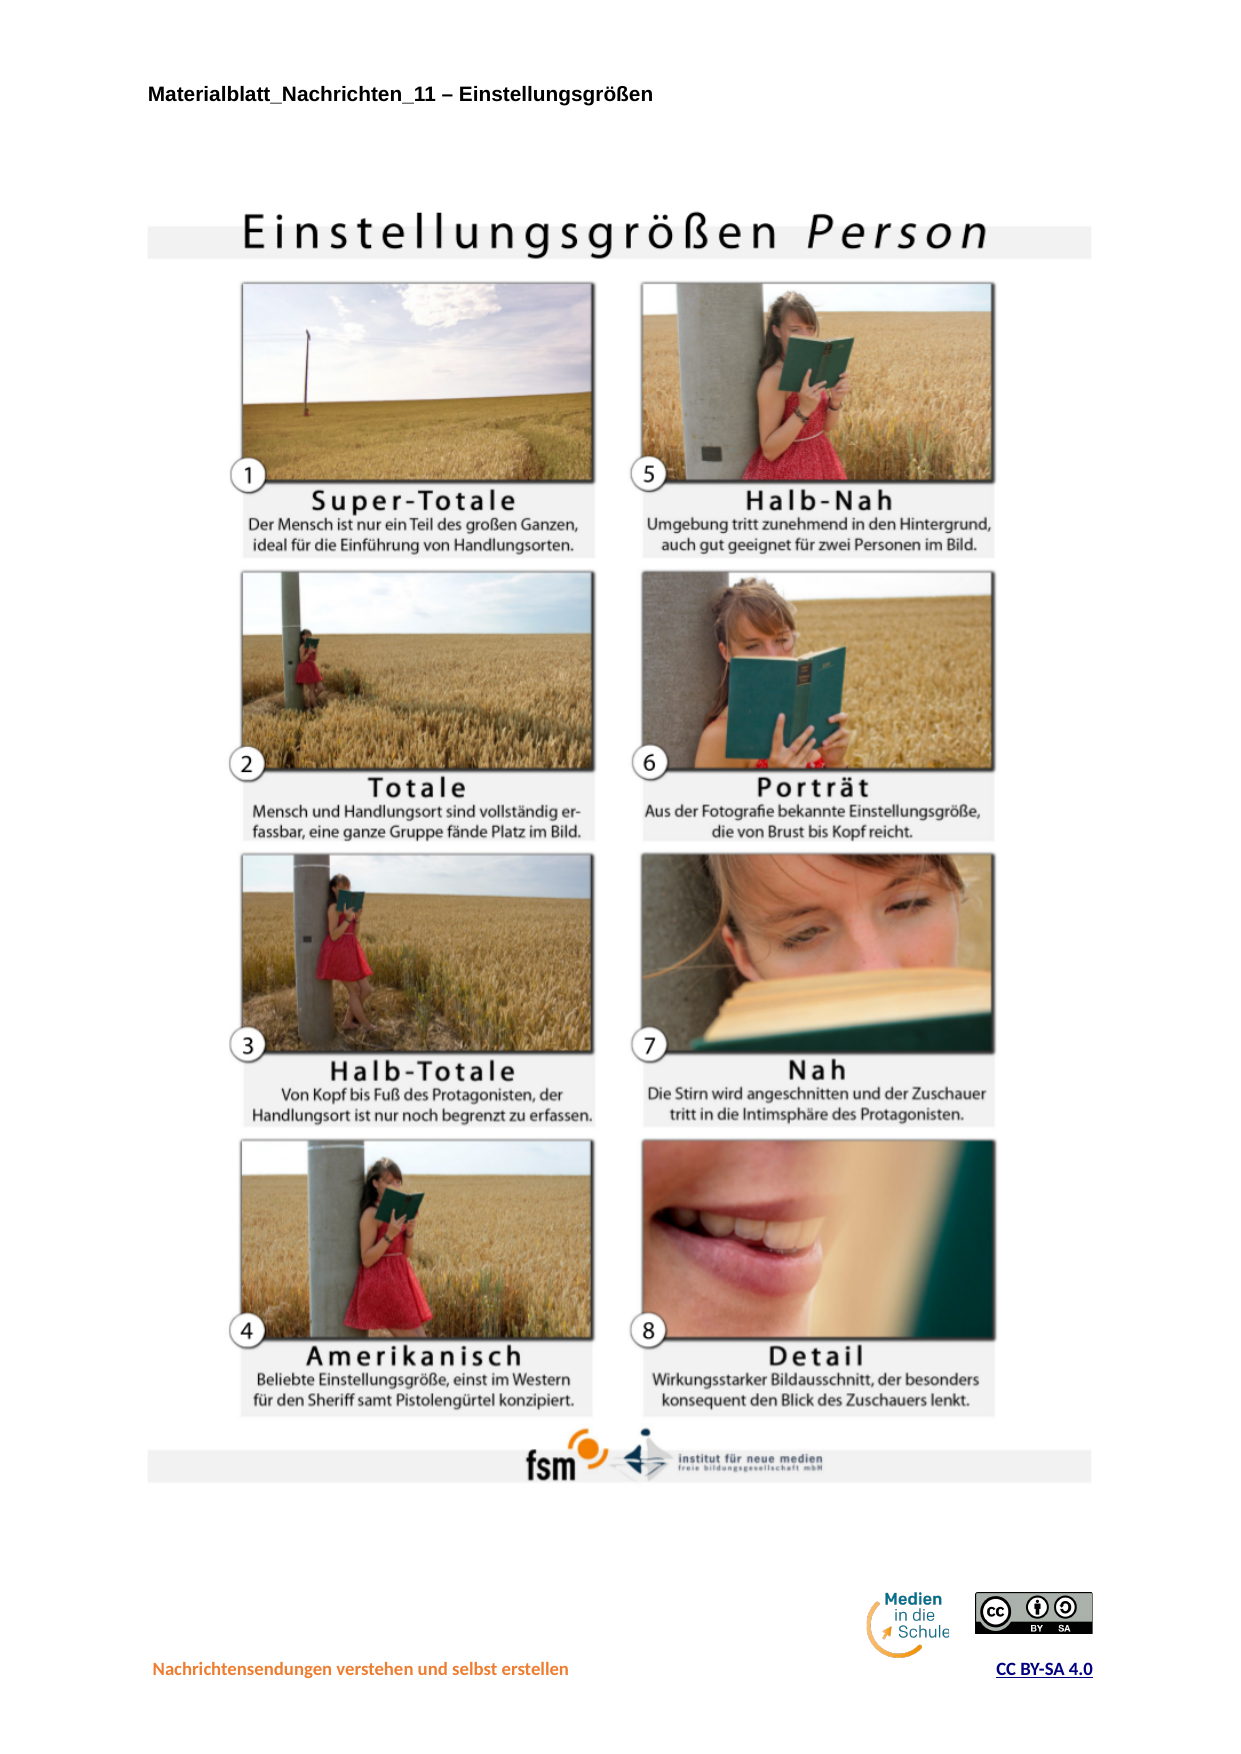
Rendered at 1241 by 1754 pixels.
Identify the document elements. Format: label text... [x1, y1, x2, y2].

subtitle Materialblatt_Nachrichten_11 – Einstellungsgrößen [148, 82, 1093, 106]
